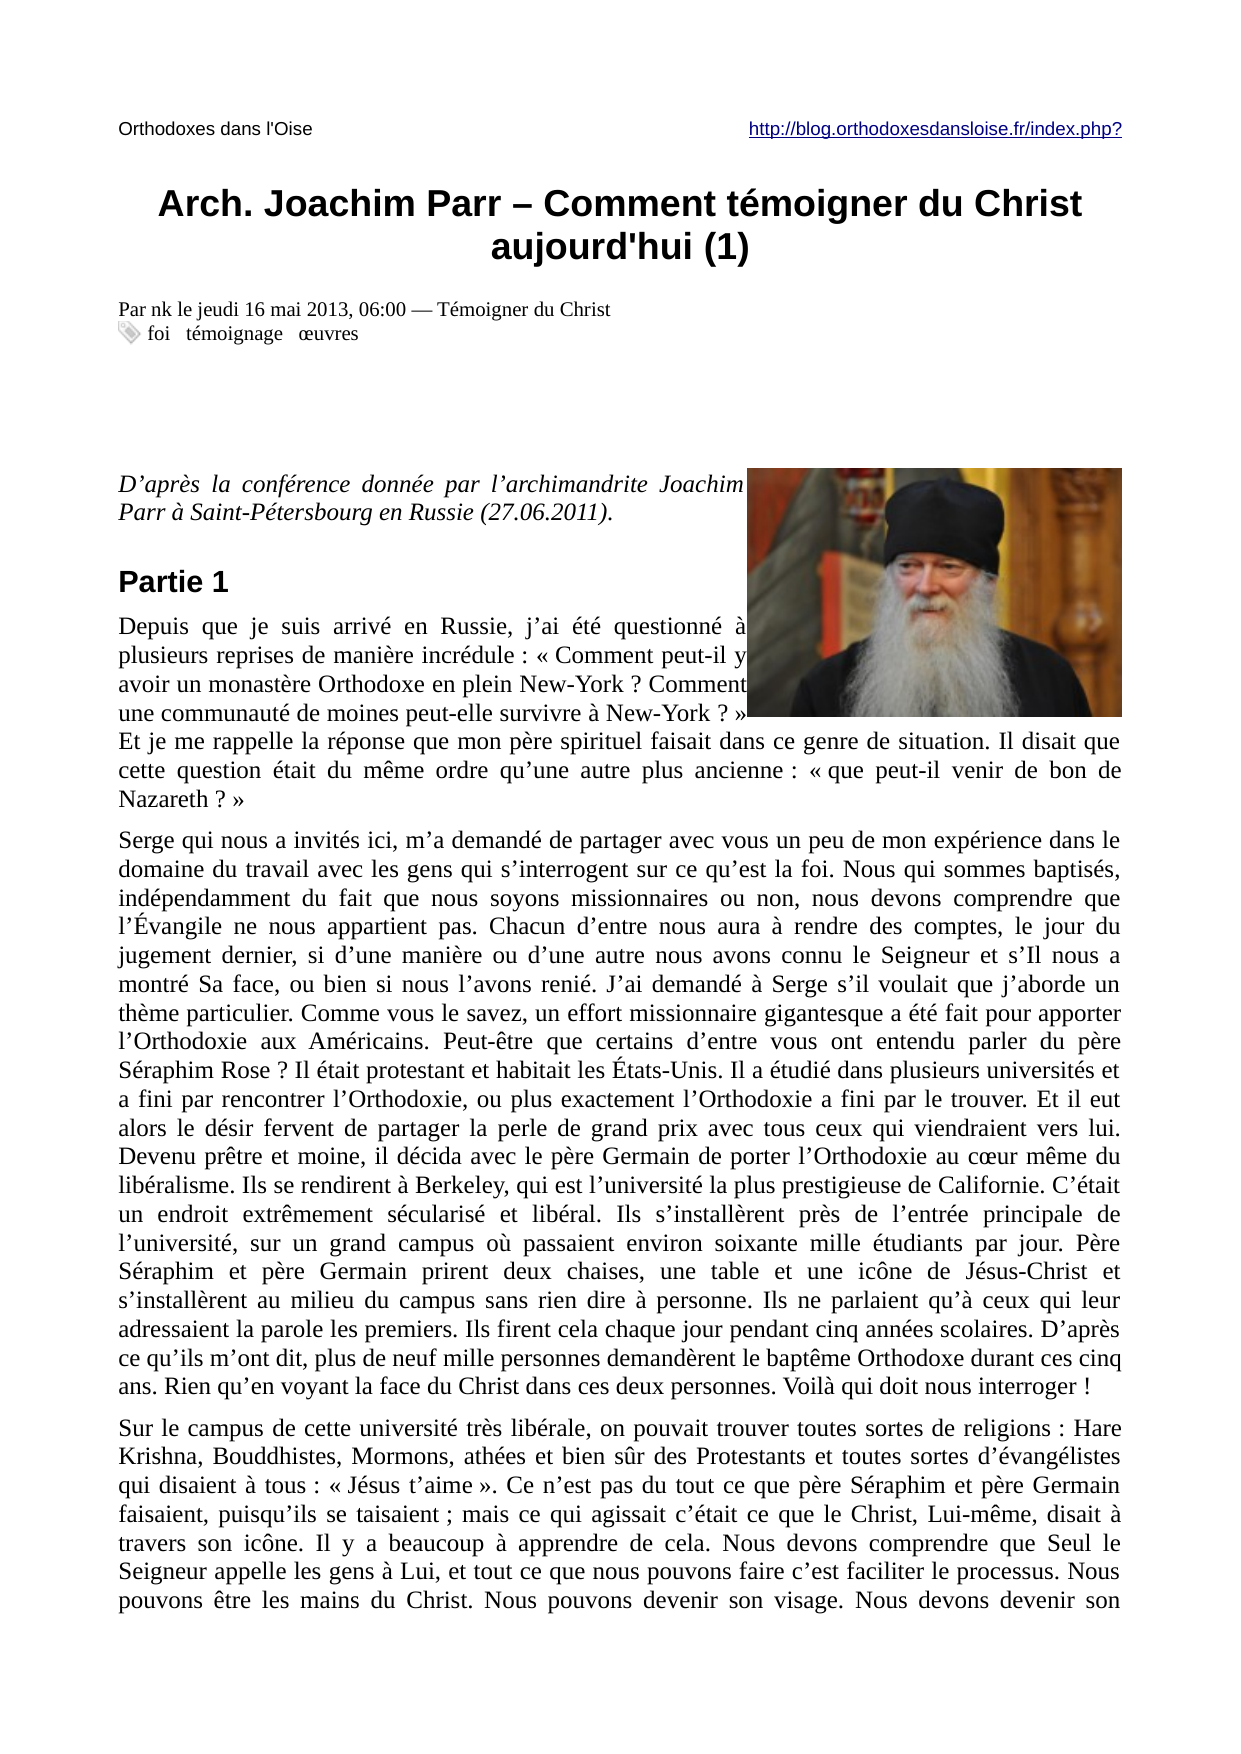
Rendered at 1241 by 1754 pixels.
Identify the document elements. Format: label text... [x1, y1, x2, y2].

text D’après la conférence donnée par l’archimandrite Joachim Parr à Saint-Pétersbourg en Russie (27.06.2011). [118, 469, 747, 526]
subtitle Partie 1 [118, 564, 747, 599]
picture [747, 468, 1122, 717]
text Sur le campus de cette université très libérale, on pouvait trouver toutes sortes de religions : Hare Krishna, Bouddhistes, Mormons, athées et bien sûr des Protestants et toutes sortes d’évangélistes qui disaient à tous : « Jésus t’aime ». Ce n’est pas du tout ce que père Séraphim et père Germain faisaient, puisqu’ils se taisaient ; mais ce qui agissait c’était ce que le Christ, Lui-même, disait à travers son icône. Il y a beaucoup à apprendre de cela. Nous devons comprendre que Seul le Seigneur appelle les gens à Lui, et tout ce que nous pouvons faire c’est faciliter le processus. Nous pouvons être les mains du Christ. Nous pouvons devenir son visage. Nous devons devenir son [118, 1413, 1122, 1614]
text Orthodoxes dans l'Oise http://blog.orthodoxesdansloise.fr/index.php? [118, 118, 1122, 140]
picture [118, 321, 142, 345]
text foi témoignage œuvres [142, 321, 1122, 345]
text Depuis que je suis arrivé en Russie, j’ai été questionné à plusieurs reprises de manière incrédule : « Comment peut-il y avoir un monastère Orthodoxe en plein New-York ? Comment une communauté de moines peut-elle survivre à New-York ? » Et je me rappelle la réponse que mon père spirituel faisait dans ce genre de situation. Il disait que cette question était du même ordre qu’une autre plus ancienne : « que peut-il venir de bon de Nazareth ? » [118, 611, 1122, 813]
title Arch. Joachim Parr – Comment témoigner du Christ aujourd'hui (1) [118, 181, 1122, 267]
text Par nk le jeudi 16 mai 2013, 06:00 — Témoigner du Christ [118, 297, 1122, 321]
text Serge qui nous a invités ici, m’a demandé de partager avec vous un peu de mon expérience dans le domaine du travail avec les gens qui s’interrogent sur ce qu’est la foi. Nous qui sommes baptisés, indépendamment du fait que nous soyons missionnaires ou non, nous devons comprendre que l’Évangile ne nous appartient pas. Chacun d’entre nous aura à rendre des comptes, le jour du jugement dernier, si d’une manière ou d’une autre nous avons connu le Seigneur et s’Il nous a montré Sa face, ou bien si nous l’avons renié. J’ai demandé à Serge s’il voulait que j’aborde un thème particulier. Comme vous le savez, un effort missionnaire gigantesque a été fait pour apporter l’Orthodoxie aux Américains. Peut-être que certains d’entre vous ont entendu parler du père Séraphim Rose ? Il était protestant et habitait les États-Unis. Il a étudié dans plusieurs universités et a fini par rencontrer l’Orthodoxie, ou plus exactement l’Orthodoxie a fini par le trouver. Et il eut alors le désir fervent de partager la perle de grand prix avec tous ceux qui viendraient vers lui. Devenu prêtre et moine, il décida avec le père Germain de porter l’Orthodoxie au cœur même du libéralisme. Ils se rendirent à Berkeley, qui est l’université la plus prestigieuse de Californie. C’était un endroit extrêmement sécularisé et libéral. Ils s’installèrent près de l’entrée principale de l’université, sur un grand campus où passaient environ soixante mille étudiants par jour. Père Séraphim et père Germain prirent deux chaises, une table et une icône de Jésus-Christ et s’installèrent au milieu du campus sans rien dire à personne. Ils ne parlaient qu’à ceux qui leur adressaient la parole les premiers. Ils firent cela chaque jour pendant cinq années scolaires. D’après ce qu’ils m’ont dit, plus de neuf mille personnes demandèrent le baptême Orthodoxe durant ces cinq ans. Rien qu’en voyant la face du Christ dans ces deux personnes. Voilà qui doit nous interroger ! [118, 825, 1122, 1400]
